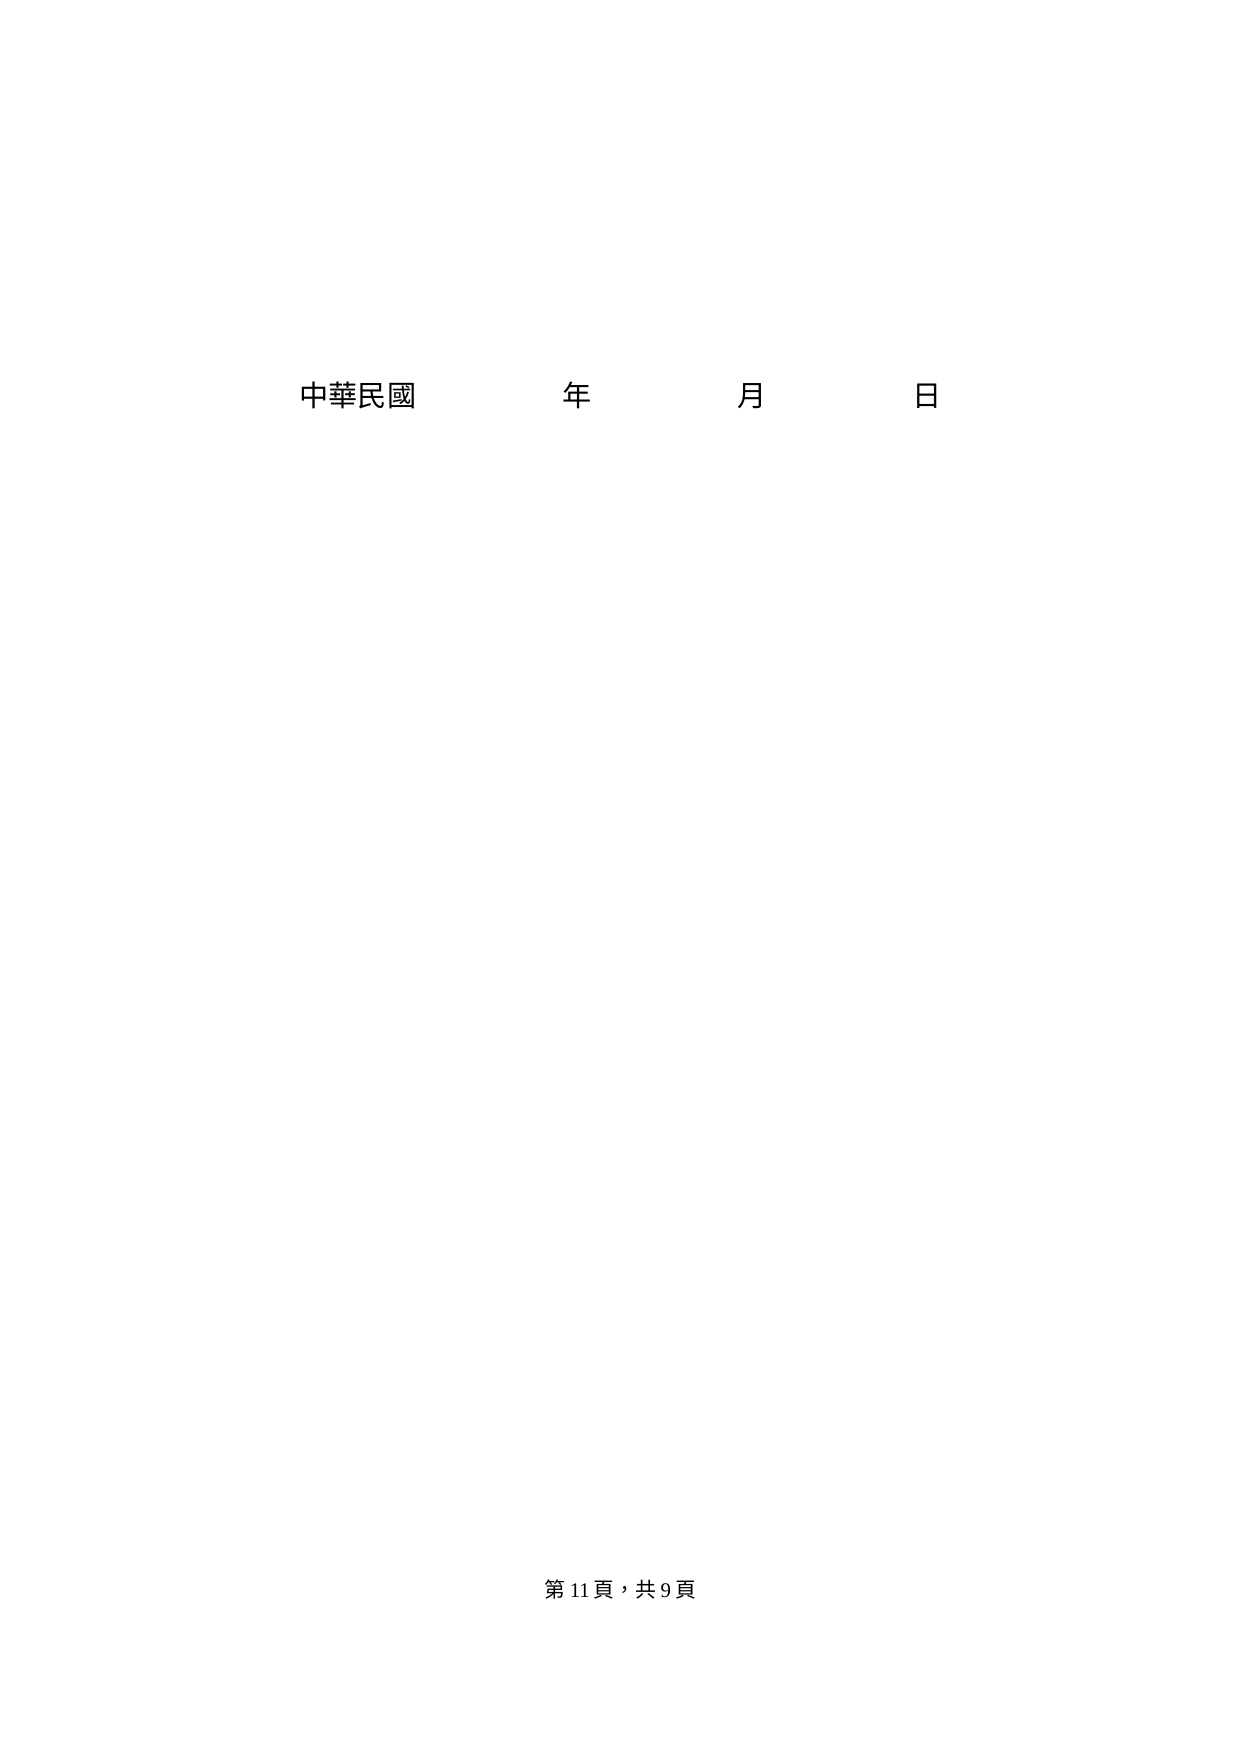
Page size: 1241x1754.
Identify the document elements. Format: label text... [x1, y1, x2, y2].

text 中華民國 年 月 日 [187, 373, 1053, 415]
